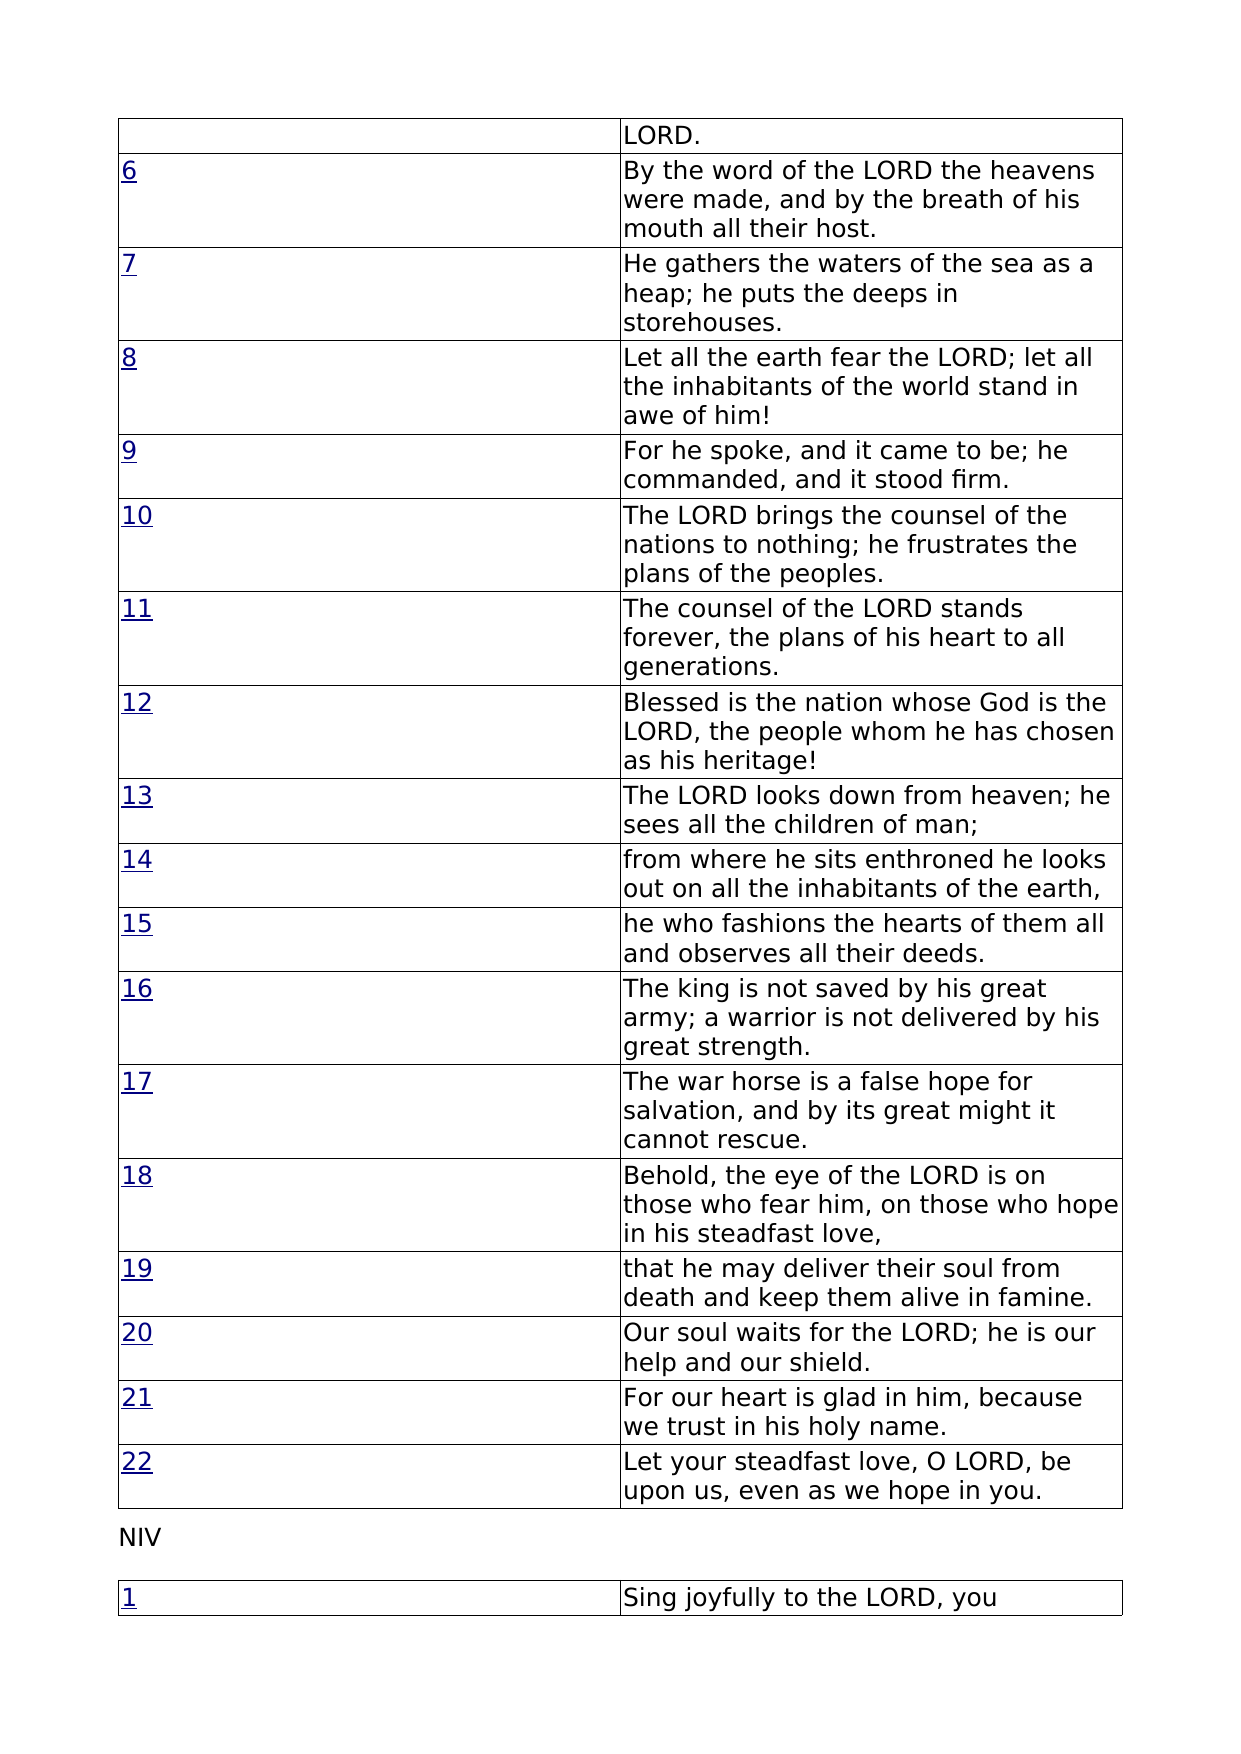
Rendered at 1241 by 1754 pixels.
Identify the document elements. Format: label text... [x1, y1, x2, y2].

table_cell Behold, the eye of the LORD is on those who fear him, on those who hope in his steadfast love, [621, 1159, 1122, 1251]
table_cell Blessed is the nation whose God is the LORD, the people whom he has chosen as his heritage! [621, 686, 1122, 778]
table_cell 19 [119, 1252, 620, 1316]
table_cell that he may deliver their soul from death and keep them alive in famine. [621, 1252, 1122, 1316]
table_cell 20 [119, 1317, 620, 1380]
table_cell 10 [119, 499, 620, 591]
table_header Sing joyfully to the LORD, you [621, 1581, 1122, 1615]
table_cell 11 [119, 592, 620, 685]
text NIV [118, 1523, 1122, 1552]
table_cell 8 [119, 341, 620, 433]
table_cell 14 [119, 844, 620, 907]
table_cell LORD. [621, 119, 1122, 153]
table_cell Our soul waits for the LORD; he is our help and our shield. [621, 1317, 1122, 1380]
table_cell For our heart is glad in him, because we trust in his holy name. [621, 1381, 1122, 1444]
table_cell 9 [119, 435, 620, 498]
table_cell By the word of the LORD the heavens were made, and by the breath of his mouth all their host. [621, 154, 1122, 247]
table_cell 18 [119, 1159, 620, 1251]
table_cell 7 [119, 248, 620, 340]
table_cell 16 [119, 972, 620, 1064]
table_cell The war horse is a false hope for salvation, and by its great might it cannot rescue. [621, 1065, 1122, 1158]
table_header 1 [119, 1581, 620, 1615]
table_cell 6 [119, 154, 620, 247]
table_cell He gathers the waters of the sea as a heap; he puts the deeps in storehouses. [621, 248, 1122, 340]
table_cell from where he sits enthroned he looks out on all the inhabitants of the earth, [621, 844, 1122, 907]
table_cell Let all the earth fear the LORD; let all the inhabitants of the world stand in awe of him! [621, 341, 1122, 433]
table_cell 21 [119, 1381, 620, 1444]
table_cell 13 [119, 779, 620, 842]
table_cell 12 [119, 686, 620, 778]
table_cell The king is not saved by his great army; a warrior is not delivered by his great strength. [621, 972, 1122, 1064]
table_cell 22 [119, 1445, 620, 1508]
table_cell The counsel of the LORD stands forever, the plans of his heart to all generations. [621, 592, 1122, 685]
table_cell [119, 119, 620, 153]
table_cell he who fashions the hearts of them all and observes all their deeds. [621, 908, 1122, 971]
table_cell 15 [119, 908, 620, 971]
table_cell Let your steadfast love, O LORD, be upon us, even as we hope in you. [621, 1445, 1122, 1508]
table_cell The LORD brings the counsel of the nations to nothing; he frustrates the plans of the peoples. [621, 499, 1122, 591]
table_cell For he spoke, and it came to be; he commanded, and it stood firm. [621, 435, 1122, 498]
table_cell 17 [119, 1065, 620, 1158]
table_cell The LORD looks down from heaven; he sees all the children of man; [621, 779, 1122, 842]
